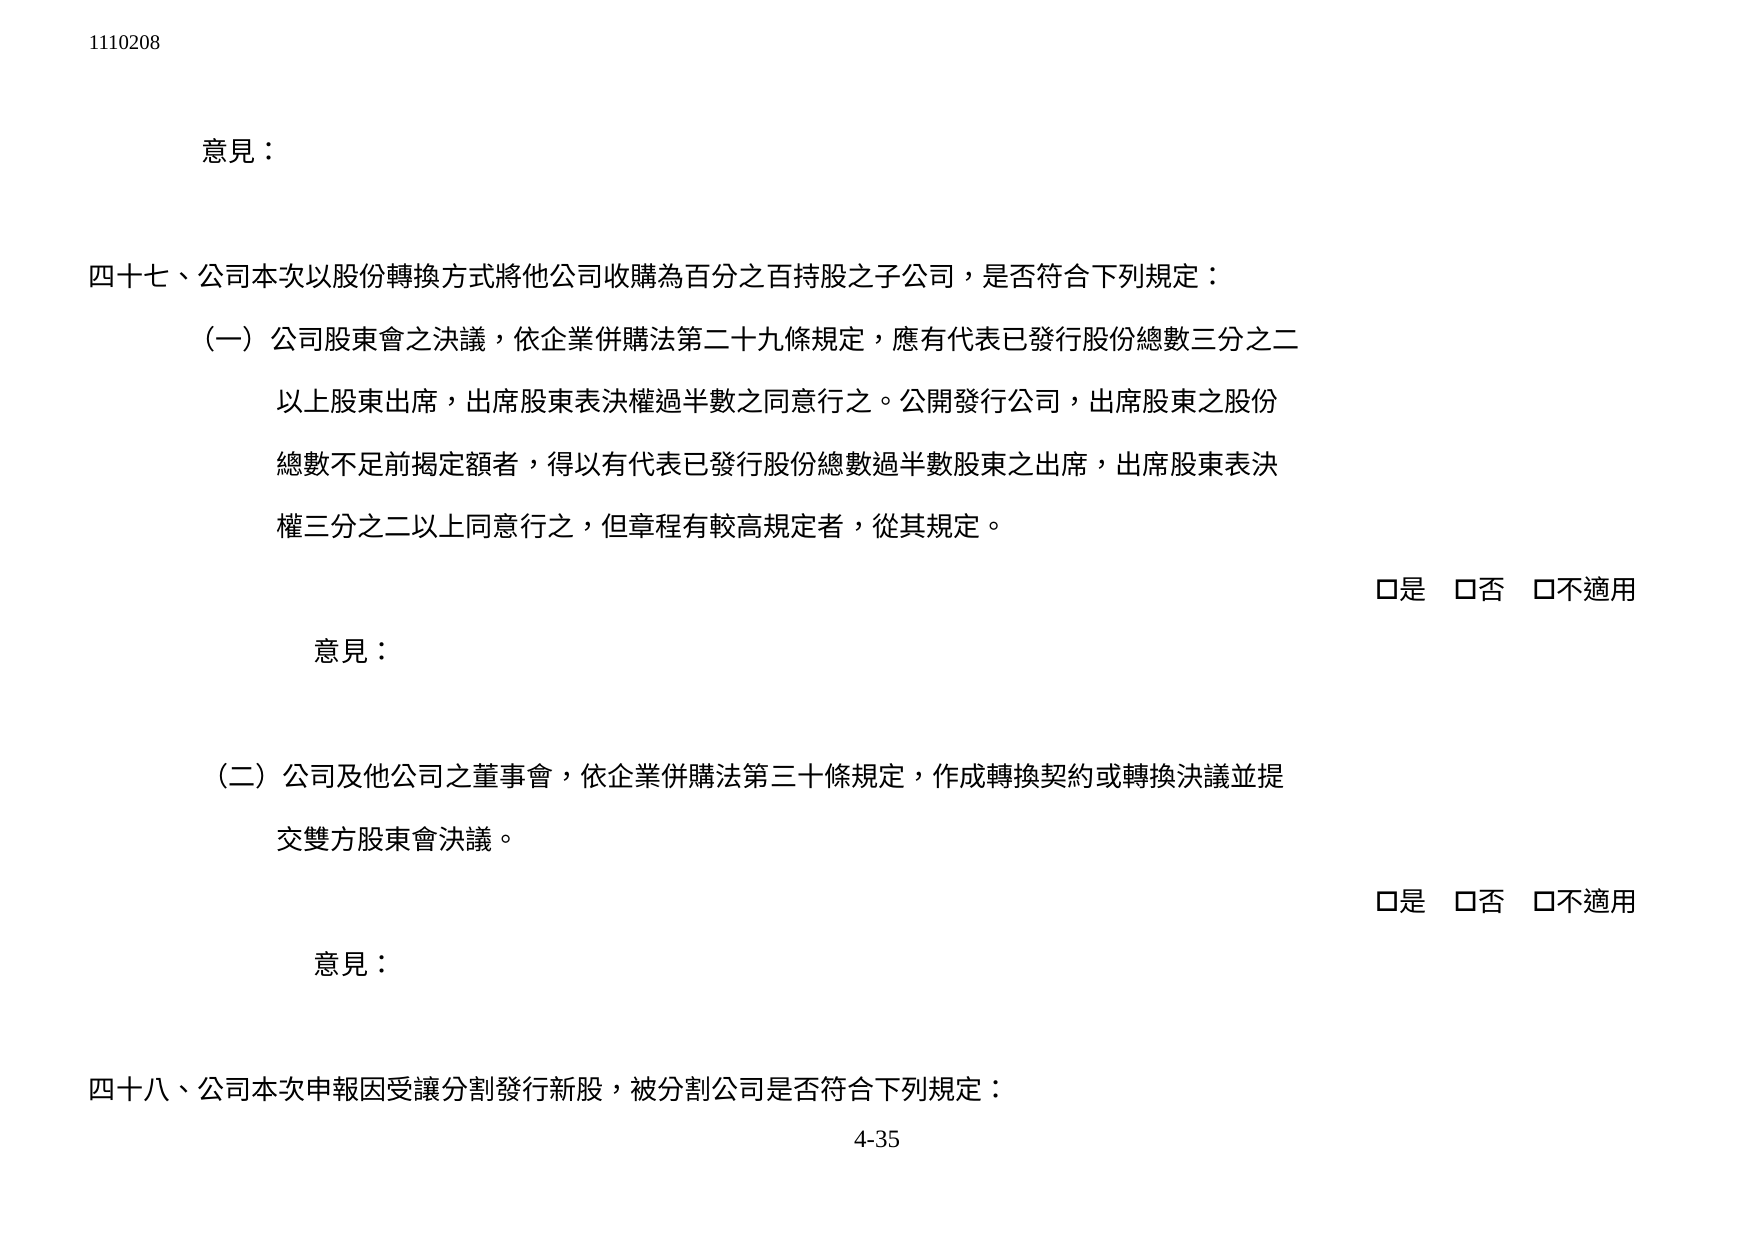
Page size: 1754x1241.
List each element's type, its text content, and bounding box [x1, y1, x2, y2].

text 四十八、公司本次申報因受讓分割發行新股，被分割公司是否符合下列規定： [70, 1046, 1638, 1108]
text 四十七、公司本次以股份轉換方式將他公司收購為百分之百持股之子公司，是否符合下列規定： [70, 233, 1638, 296]
text （一）公司股東會之決議，依企業併購法第二十九條規定，應有代表已發行股份總數三分之二以上股東出席，出席股東表決權過半數之同意行之。公開發行公司，出席股東之股份總數不足前揭定額者，得以有代表已發行股份總數過半數股東之出席，出席股東表決權三分之二以上同意行之，但章程有較高規定者，從其規定。 [188, 296, 1301, 546]
text 是 否 不適用 [89, 858, 1638, 921]
text 意見： [201, 108, 1638, 171]
text （二）公司及他公司之董事會，依企業併購法第三十條規定，作成轉換契約或轉換決議並提交雙方股東會決議。 [201, 733, 1301, 858]
text 意見： [295, 608, 1638, 671]
text 是 否 不適用 [89, 546, 1638, 608]
text 意見： [295, 921, 1638, 983]
